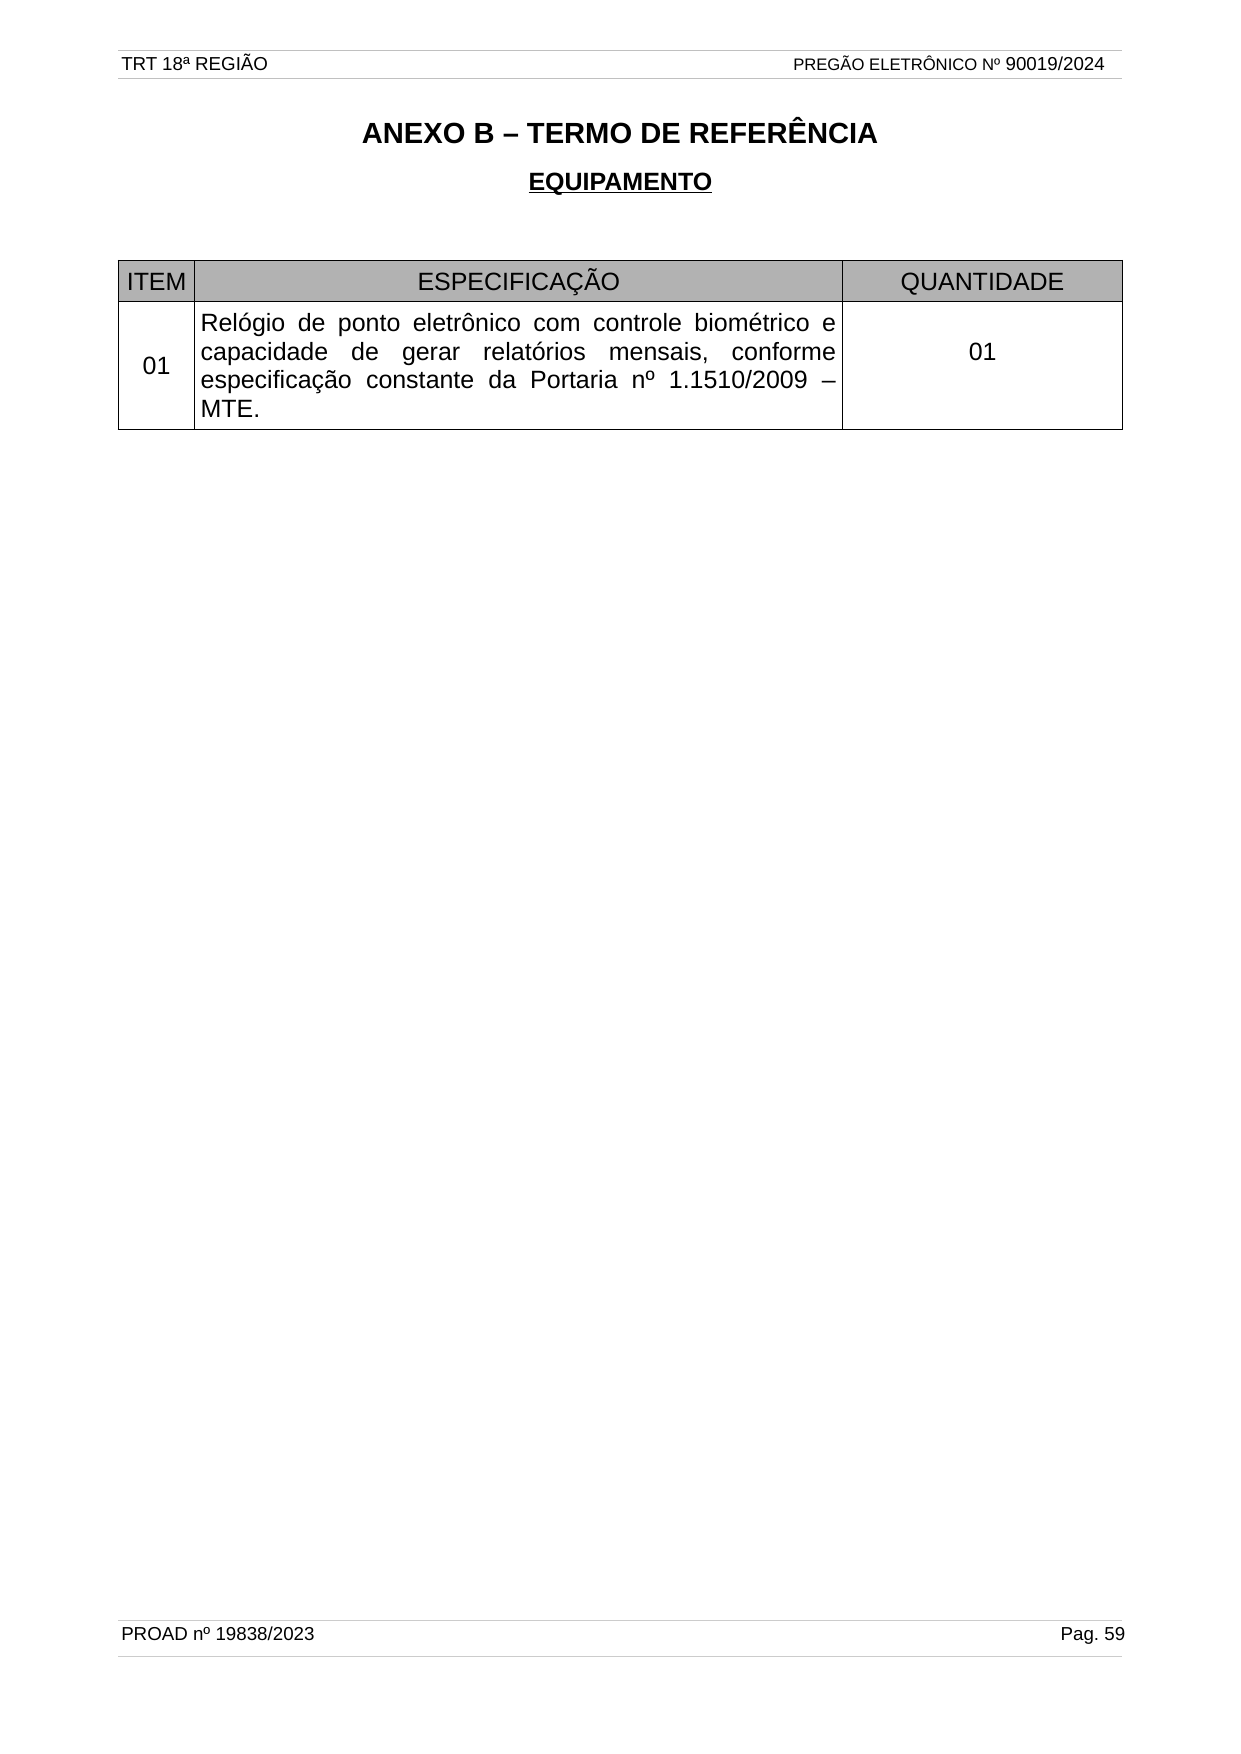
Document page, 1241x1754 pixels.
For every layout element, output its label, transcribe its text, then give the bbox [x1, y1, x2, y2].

table_cell 01 [843, 302, 1122, 428]
table_header ITEM [119, 261, 194, 301]
table_cell 01 [119, 302, 194, 428]
table_cell Relógio de ponto eletrônico com controle biométrico e capacidade de gerar relatórios mensais, conforme especificação constante da Portaria nº 1.1510/2009 – MTE. [195, 302, 842, 428]
table_header QUANTIDADE [843, 261, 1122, 301]
text EQUIPAMENTO [118, 167, 1122, 196]
table_header ESPECIFICAÇÃO [195, 261, 842, 301]
text ANEXO B – TERMO DE REFERÊNCIA [118, 116, 1122, 149]
